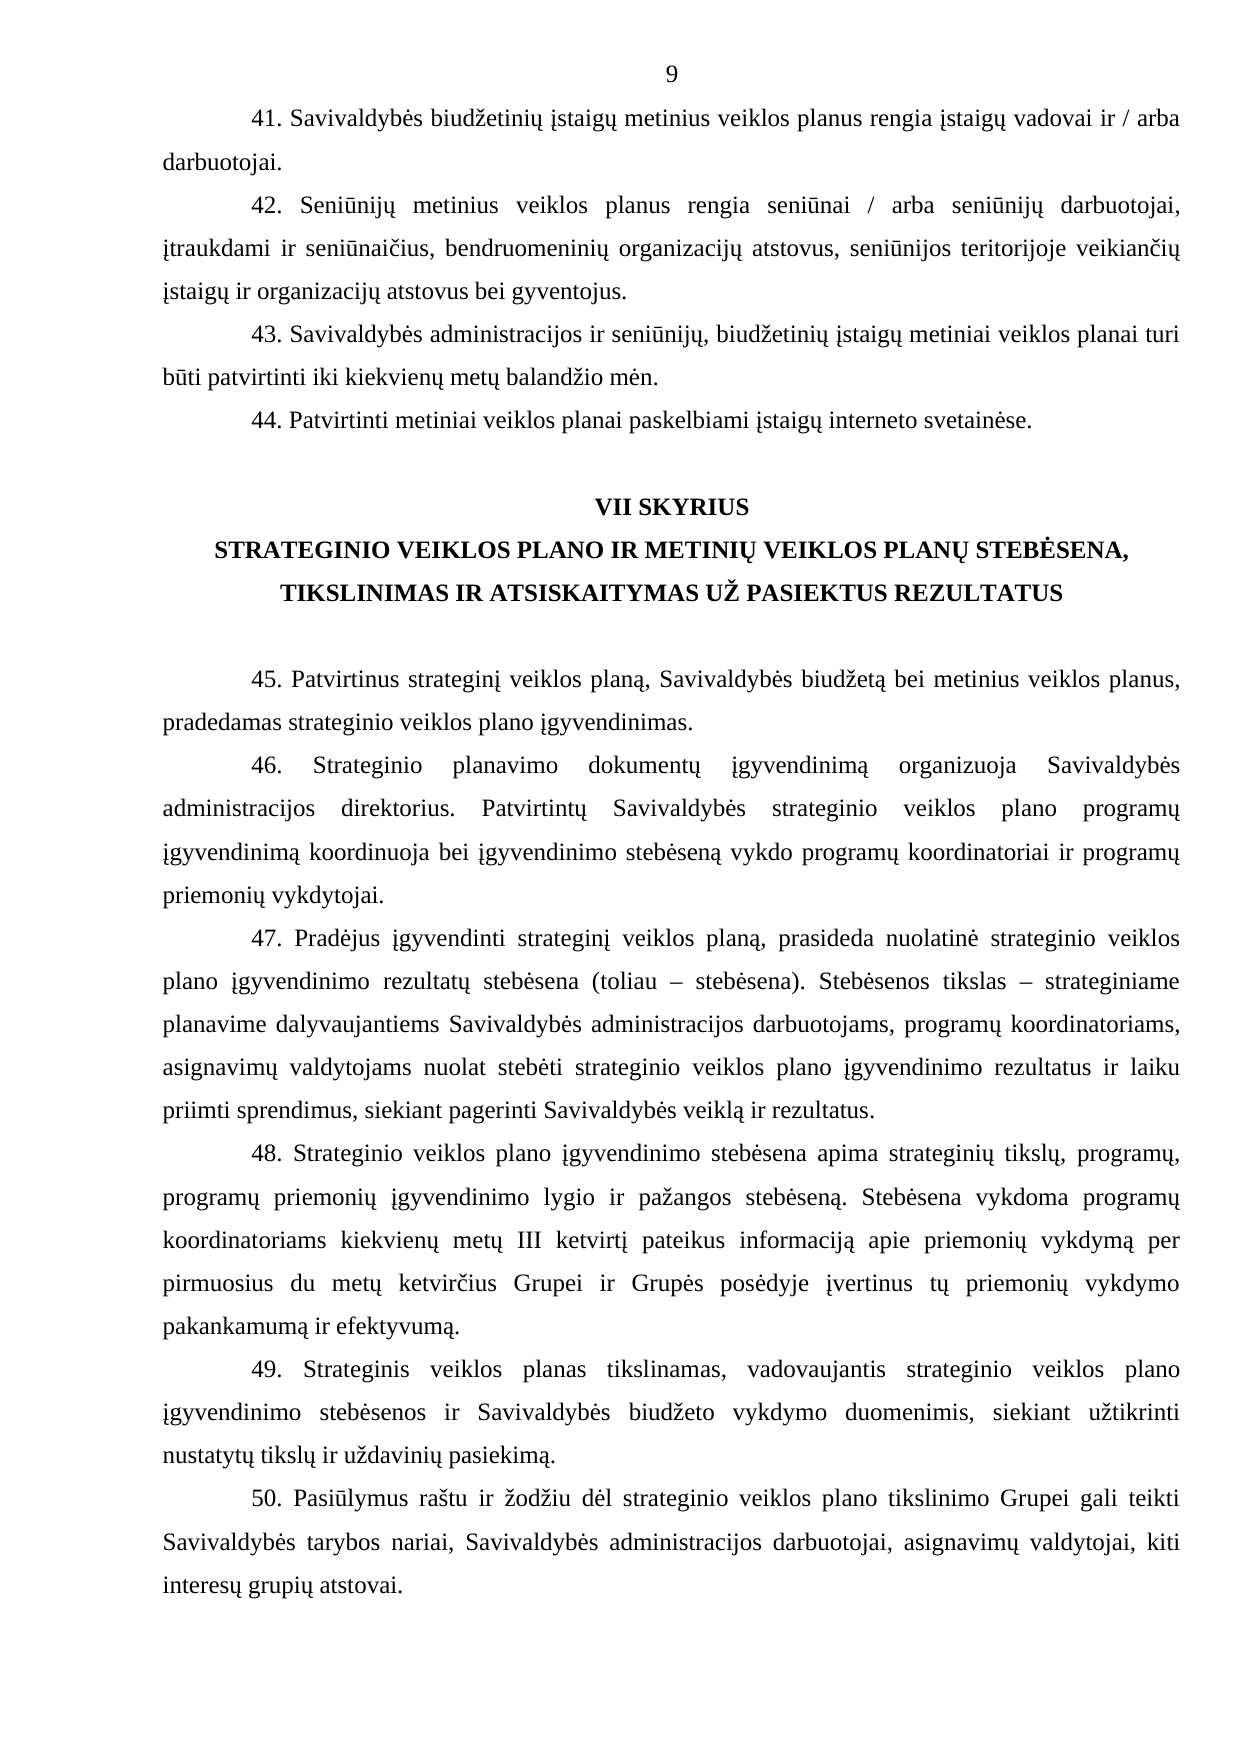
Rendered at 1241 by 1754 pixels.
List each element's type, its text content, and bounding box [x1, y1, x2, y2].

text 50. Pasiūlymus raštu ir žodžiu dėl strateginio veiklos plano tikslinimo Grupei gali teikti Savivaldybės tarybos nariai, Savivaldybės administracijos darbuotojai, asignavimų valdytojai, kiti interesų grupių atstovai. [162, 1483, 1181, 1598]
text 44. Patvirtinti metiniai veiklos planai paskelbiami įstaigų interneto svetainėse. [162, 405, 1181, 434]
text 43. Savivaldybės administracijos ir seniūnijų, biudžetinių įstaigų metiniai veiklos planai turi būti patvirtinti iki kiekvienų metų balandžio mėn. [162, 319, 1181, 391]
text 42. Seniūnijų metinius veiklos planus rengia seniūnai / arba seniūnijų darbuotojai, įtraukdami ir seniūnaičius, bendruomeninių organizacijų atstovus, seniūnijos teritorijoje veikiančių įstaigų ir organizacijų atstovus bei gyventojus. [162, 190, 1181, 305]
text VII SKYRIUS [162, 492, 1181, 520]
text 46. Strateginio planavimo dokumentų įgyvendinimą organizuoja Savivaldybės administracijos direktorius. Patvirtintų Savivaldybės strateginio veiklos plano programų įgyvendinimą koordinuoja bei įgyvendinimo stebėseną vykdo programų koordinatoriai ir programų priemonių vykdytojai. [162, 750, 1181, 908]
text 41. Savivaldybės biudžetinių įstaigų metinius veiklos planus rengia įstaigų vadovai ir / arba darbuotojai. [162, 103, 1181, 175]
text 48. Strateginio veiklos plano įgyvendinimo stebėsena apima strateginių tikslų, programų, programų priemonių įgyvendinimo lygio ir pažangos stebėseną. Stebėsena vykdoma programų koordinatoriams kiekvienų metų III ketvirtį pateikus informaciją apie priemonių vykdymą per pirmuosius du metų ketvirčius Grupei ir Grupės posėdyje įvertinus tų priemonių vykdymo pakankamumą ir efektyvumą. [162, 1138, 1181, 1340]
text 47. Pradėjus įgyvendinti strateginį veiklos planą, prasideda nuolatinė strateginio veiklos plano įgyvendinimo rezultatų stebėsena (toliau – stebėsena). Stebėsenos tikslas – strateginiame planavime dalyvaujantiems Savivaldybės administracijos darbuotojams, programų koordinatoriams, asignavimų valdytojams nuolat stebėti strateginio veiklos plano įgyvendinimo rezultatus ir laiku priimti sprendimus, siekiant pagerinti Savivaldybės veiklą ir rezultatus. [162, 923, 1181, 1124]
text STRATEGINIO VEIKLOS PLANO IR METINIŲ VEIKLOS PLANŲ STEBĖSENA, TIKSLINIMAS IR ATSISKAITYMAS UŽ PASIEKTUS REZULTATUS [162, 535, 1181, 607]
text 49. Strateginis veiklos planas tikslinamas, vadovaujantis strateginio veiklos plano įgyvendinimo stebėsenos ir Savivaldybės biudžeto vykdymo duomenimis, siekiant užtikrinti nustatytų tikslų ir uždavinių pasiekimą. [162, 1354, 1181, 1469]
text 45. Patvirtinus strateginį veiklos planą, Savivaldybės biudžetą bei metinius veiklos planus, pradedamas strateginio veiklos plano įgyvendinimas. [162, 664, 1181, 736]
